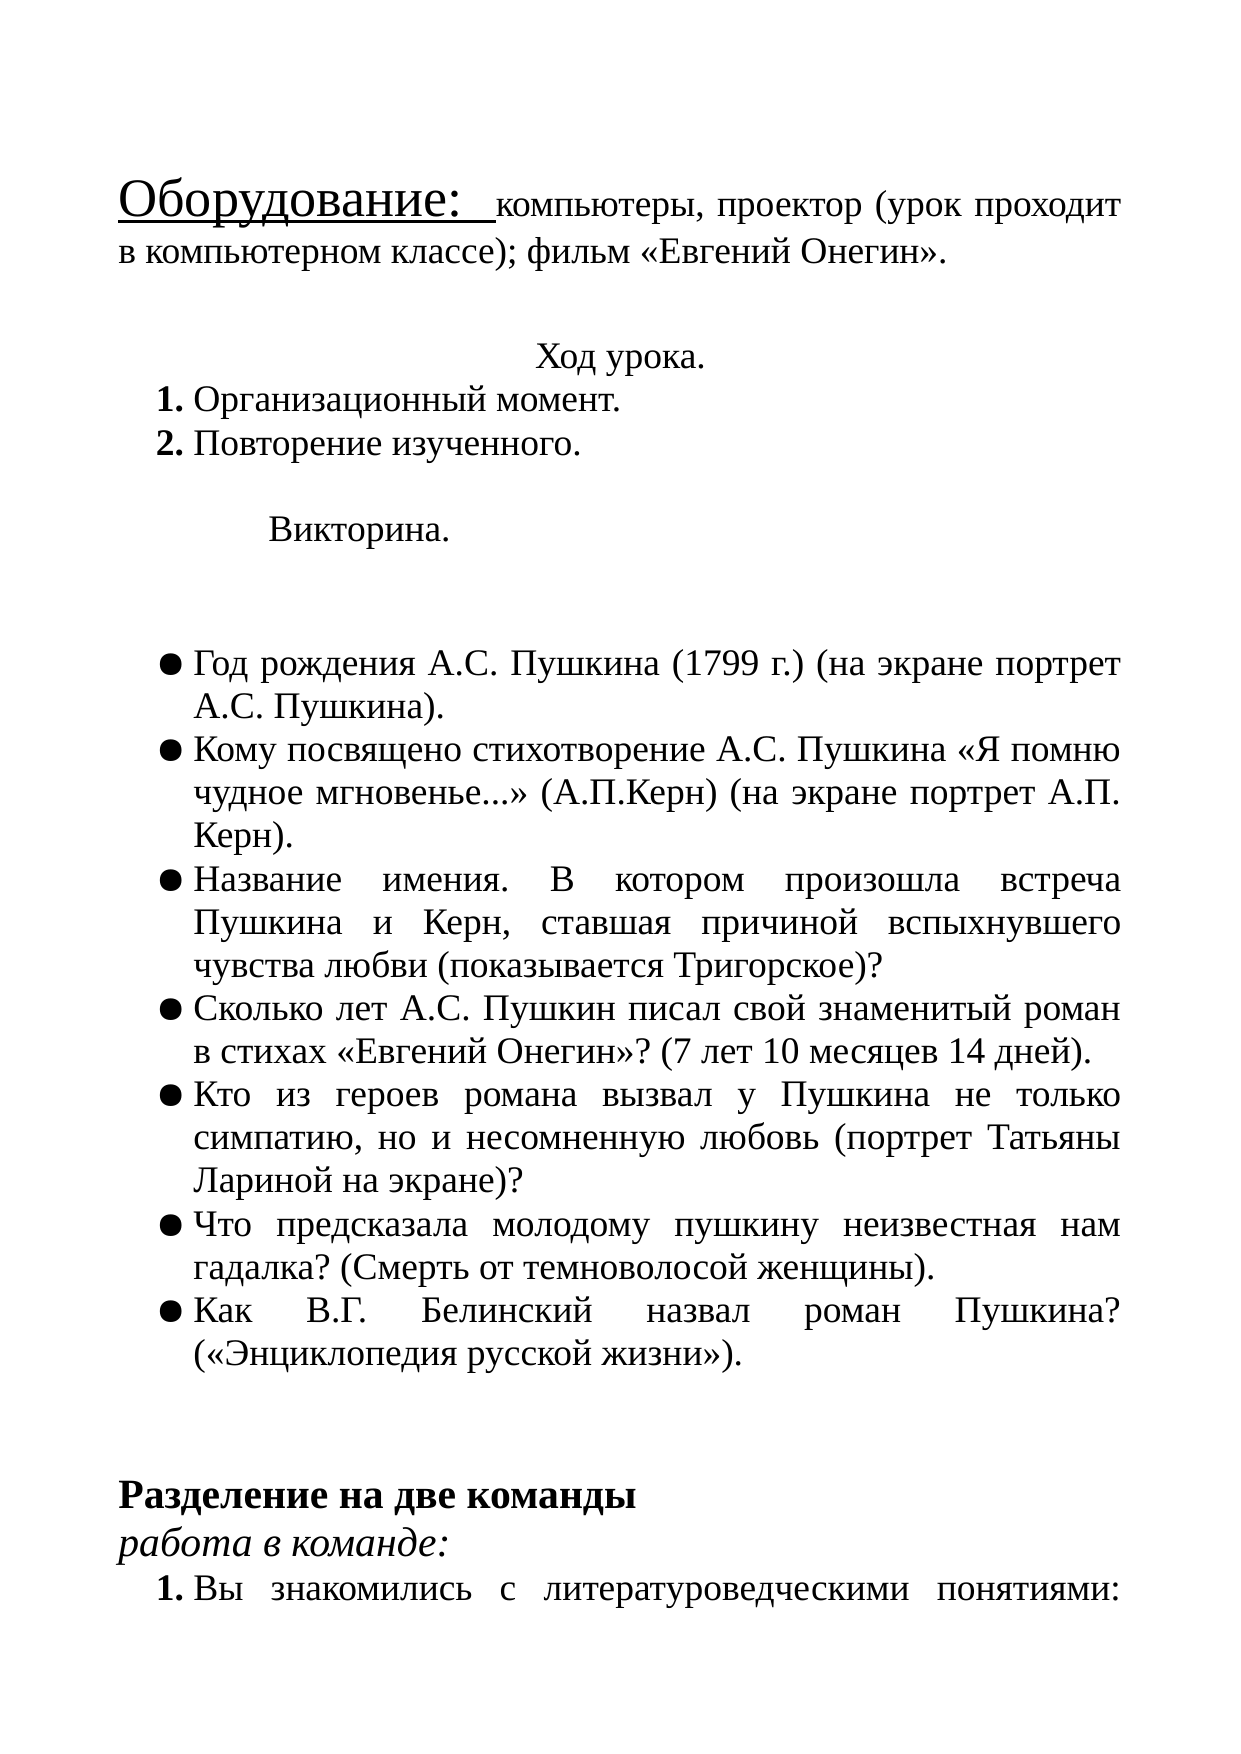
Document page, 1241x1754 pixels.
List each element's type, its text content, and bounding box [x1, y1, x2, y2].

text Оборудование: компьютеры, проектор (урок проходит в компьютерном классе); фильм «Евгений Онегин». [118, 166, 1122, 271]
text Разделение на две команды [118, 1469, 1122, 1517]
list Название имения. В котором произошла встреча Пушкина и Керн, ставшая причиной вспыхнувшего чувства любви (показывается Тригорское)? [156, 856, 1122, 985]
list Что предсказала молодому пушкину неизвестная нам гадалка? (Смерть от темноволосой женщины). [156, 1201, 1122, 1287]
list Сколько лет А.С. Пушкин писал свой знаменитый роман в стихах «Евгений Онегин»? (7 лет 10 месяцев 14 дней). [156, 985, 1122, 1072]
list Повторение изученного. [156, 420, 1122, 463]
list Кто из героев романа вызвал у Пушкина не только симпатию, но и несомненную любовь (портрет Татьяны Лариной на экране)? [156, 1072, 1122, 1201]
list Вы знакомились с литературоведческими понятиями: [156, 1565, 1122, 1608]
list Кому посвящено стихотворение А.С. Пушкина «Я помню чудное мгновенье...» (А.П.Керн) (на экране портрет А.П. Керн). [156, 727, 1122, 856]
text Викторина. [118, 506, 1122, 549]
text работа в команде: [118, 1517, 1122, 1565]
list Организационный момент. [156, 377, 1122, 420]
text Ход урока. [118, 334, 1122, 377]
list Год рождения А.С. Пушкина (1799 г.) (на экране портрет А.С. Пушкина). [156, 640, 1122, 727]
list Как В.Г. Белинский назвал роман Пушкина? («Энциклопедия русской жизни»). [156, 1287, 1122, 1373]
